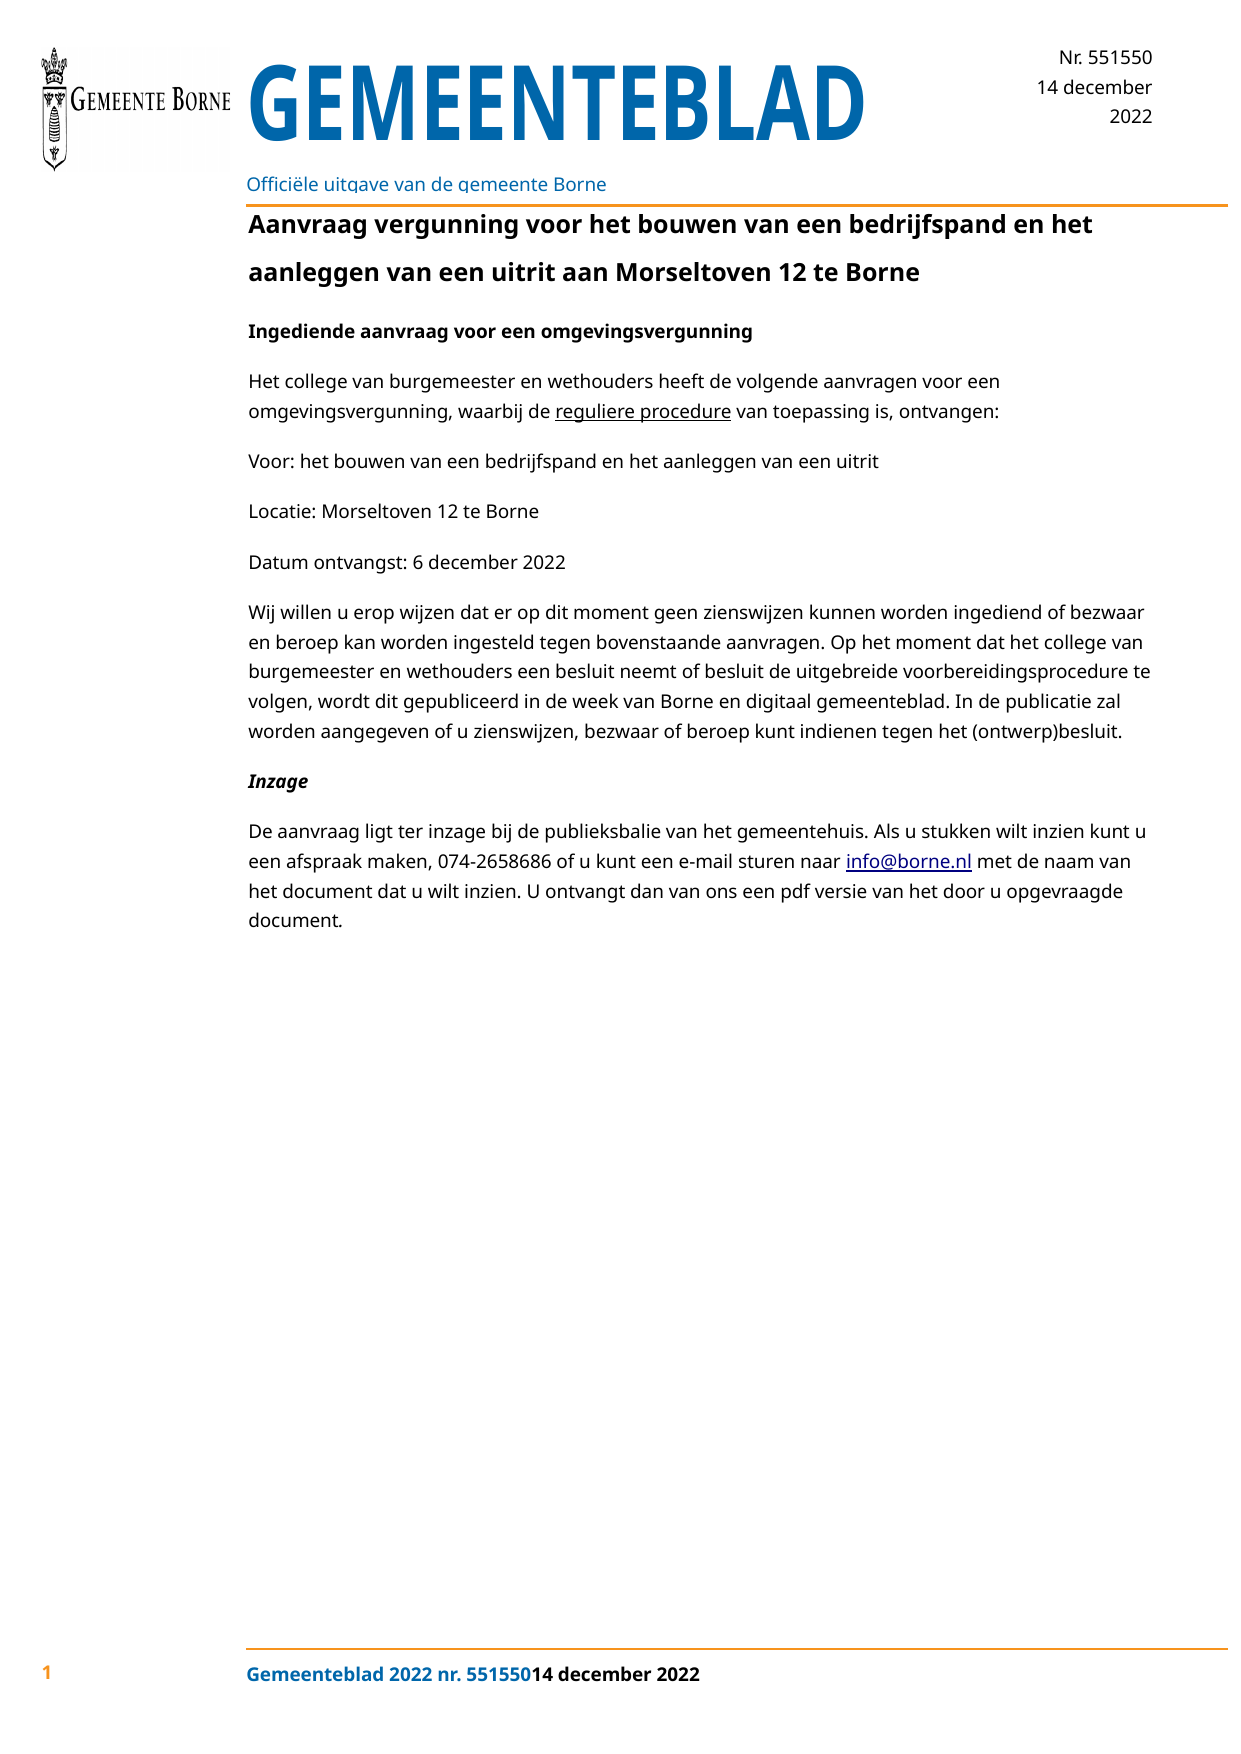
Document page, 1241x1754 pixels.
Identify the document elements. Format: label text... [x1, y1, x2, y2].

text Het college van burgemeester en wethouders heeft de volgende aanvragen voor een omgevingsvergunning, waarbij de reguliere procedure van toepassing is, ontvangen: [248, 368, 1152, 424]
text Wij willen u erop wijzen dat er op dit moment geen zienswijzen kunnen worden ingediend of bezwaar en beroep kan worden ingesteld tegen bovenstaande aanvragen. Op het moment dat het college van burgemeester en wethouders een besluit neemt of besluit de uitgebreide voorbereidingsprocedure te volgen, wordt dit gepubliceerd in de week van Borne en digitaal gemeenteblad. In de publicatie zal worden aangegeven of u zienswijzen, bezwaar of beroep kunt indienen tegen het (ontwerp)besluit. [248, 599, 1152, 744]
picture [41, 47, 231, 172]
text Aanvraag vergunning voor het bouwen van een bedrijfspand en het aanleggen van een uitrit aan Morseltoven 12 te Borne [248, 207, 1152, 288]
text Ingediende aanvraag voor een omgevingsvergunning [248, 318, 1152, 344]
text Locatie: Morseltoven 12 te Borne [248, 499, 1152, 524]
text Inzage [248, 768, 1152, 794]
text Datum ontvangst: 6 december 2022 [248, 549, 1152, 575]
text De aanvraag ligt ter inzage bij de publieksbalie van het gemeentehuis. Als u stukken wilt inzien kunt u een afspraak maken, 074-2658686 of u kunt een e-mail sturen naar info@borne.nl met de naam van het document dat u wilt inzien. U ontvangt dan van ons een pdf versie van het door u opgevraagde document. [248, 819, 1152, 933]
text Voor: het bouwen van een bedrijfspand en het aanleggen van een uitrit [248, 448, 1152, 474]
